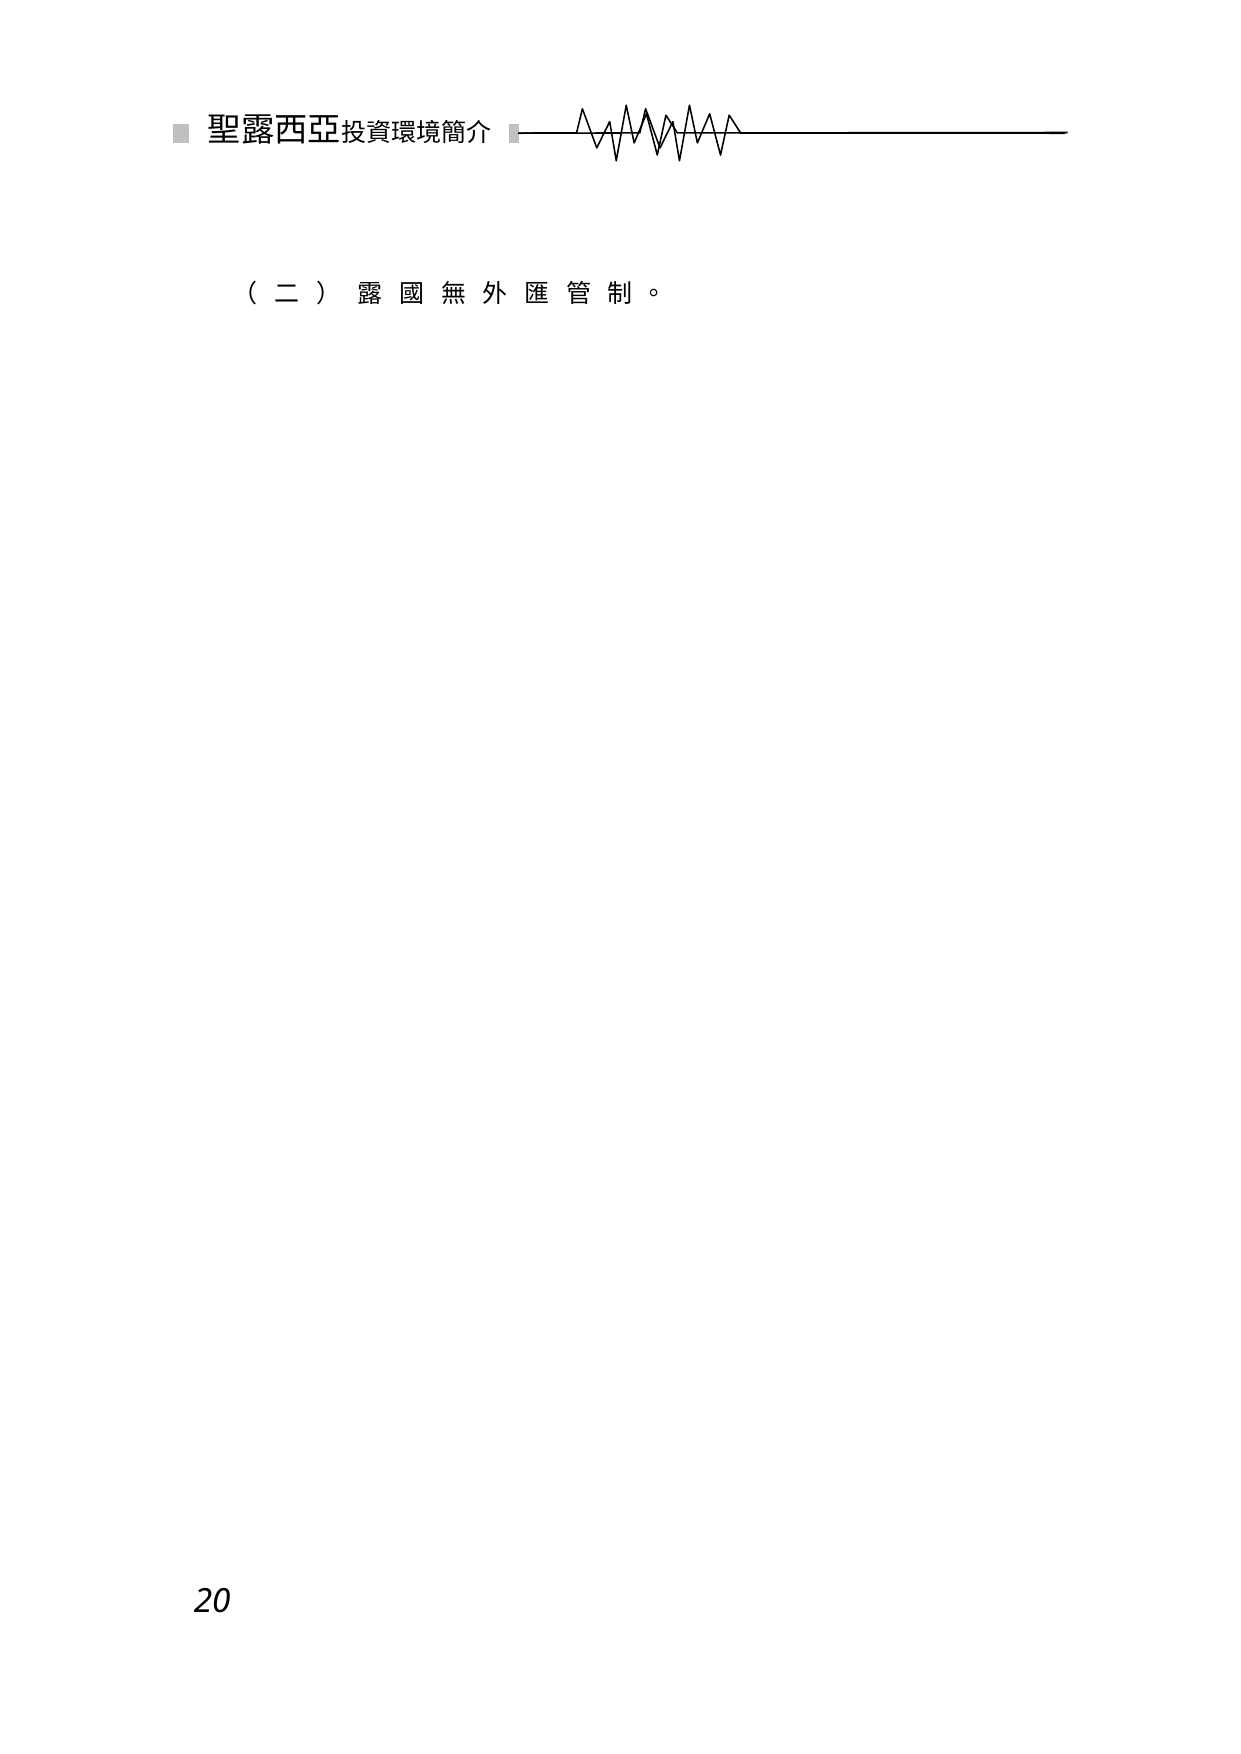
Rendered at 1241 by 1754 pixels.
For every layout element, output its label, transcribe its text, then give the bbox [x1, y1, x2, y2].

text （二）露國無外匯管制。 [207, 250, 1058, 313]
